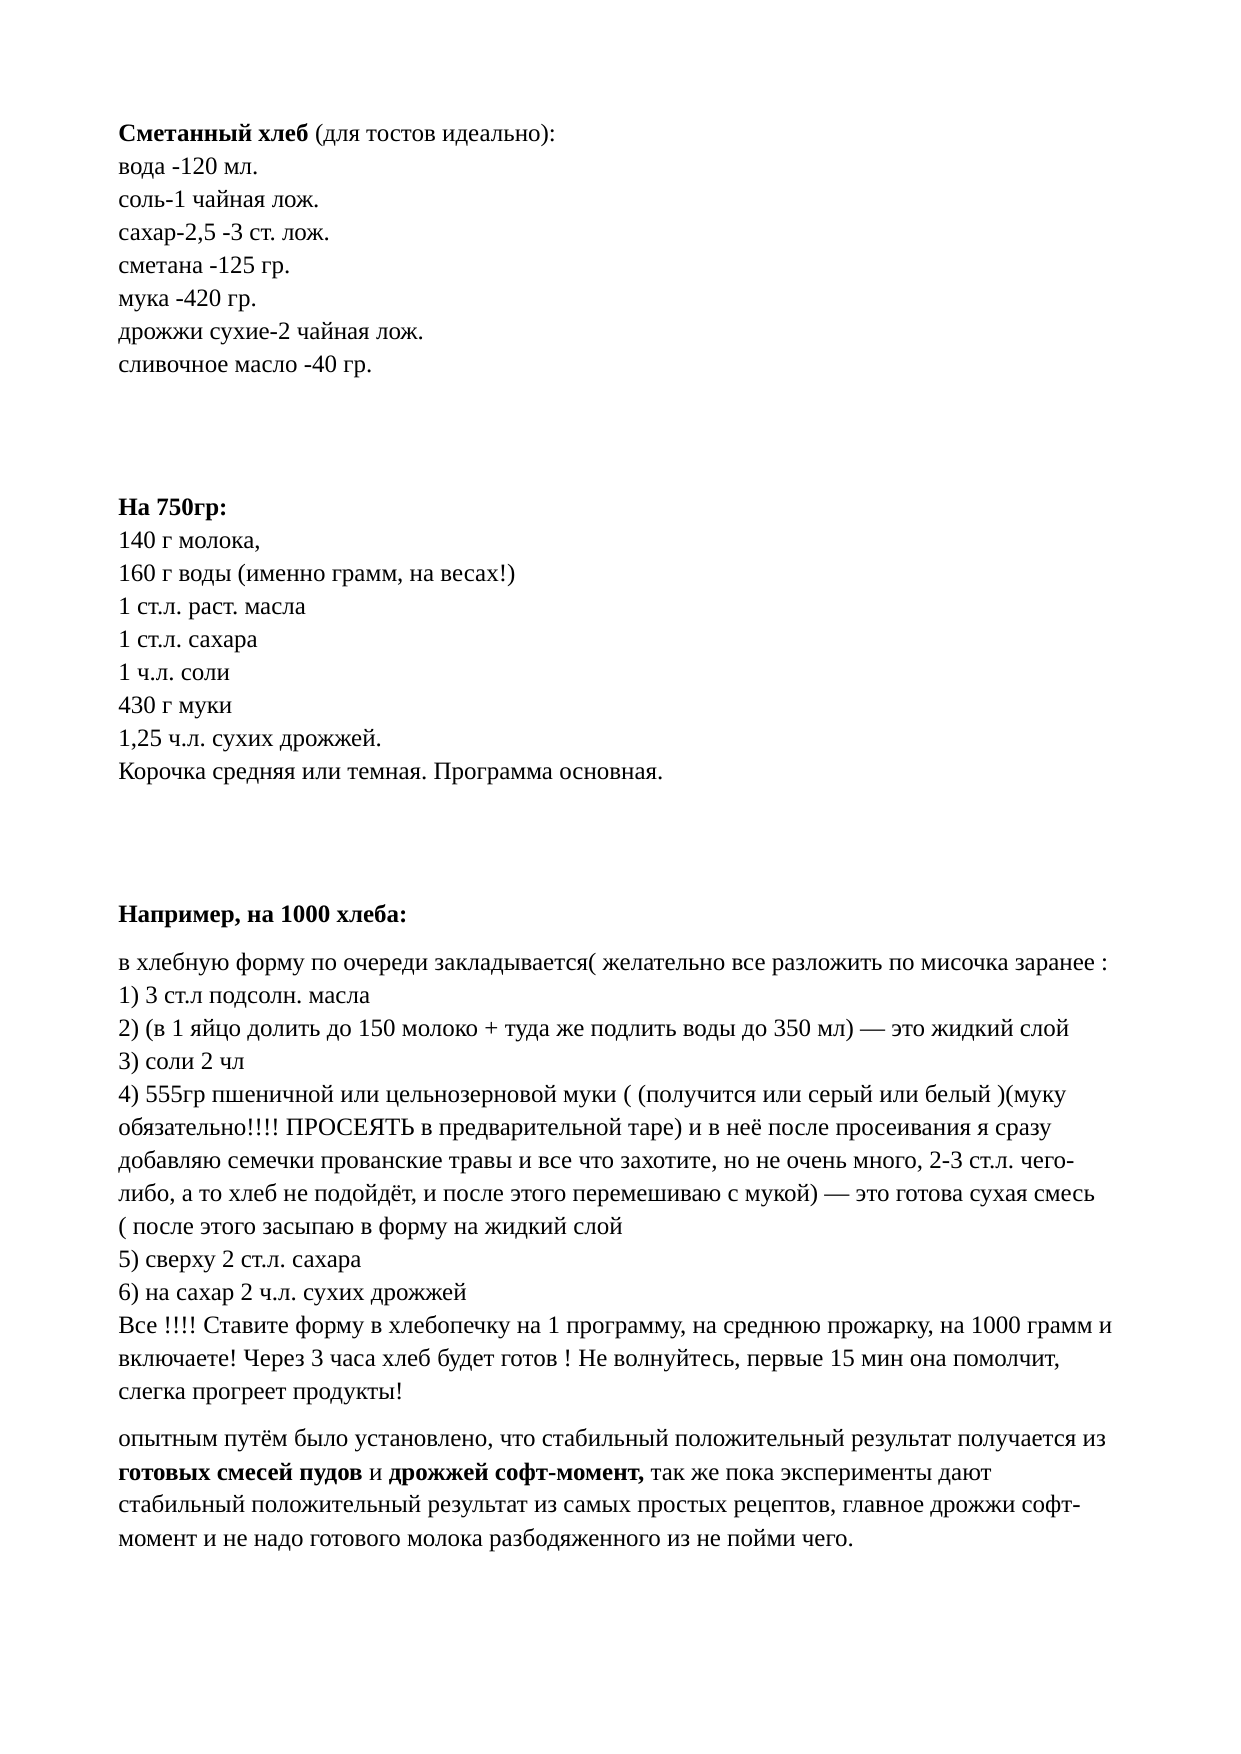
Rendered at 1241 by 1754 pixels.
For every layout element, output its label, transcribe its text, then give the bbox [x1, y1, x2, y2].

text в хлебную форму по очереди закладывается( желательно все разложить по мисочка заранее : 1) 3 ст.л подсолн. масла 2) (в 1 яйцо долить до 150 молоко + туда же подлить воды до 350 мл) — это жидкий слой 3) соли 2 чл 4) 555гр пшеничной или цельнозерновой муки ( (получится или серый или белый )(муку обязательно!!!! ПРОСЕЯТЬ в предварительной таре) и в неё после просеивания я сразу добавляю семечки прованские травы и все что захотите, но не очень много, 2-3 ст.л. чего-либо, а то хлеб не подойдёт, и после этого перемешиваю с мукой) — это готова сухая смесь ( после этого засыпаю в форму на жидкий слой 5) сверху 2 ст.л. сахара 6) на сахар 2 ч.л. сухих дрожжей Все !!!! Ставите форму в хлебопечку на 1 программу, на среднюю прожарку, на 1000 грамм и включаете! Через 3 часа хлеб будет готов ! Не волнуйтесь, первые 15 мин она помолчит, слегка прогреет продукты! [118, 947, 1122, 1405]
text Например, на 1000 хлеба: [118, 899, 1122, 928]
text опытным путём было установлено, что стабильный положительный результат получается из готовых смесей пудов и дрожжей софт-момент, так же пока эксперименты дают стабильный положительный результат из самых простых рецептов, главное дрожжи софт-момент и не надо готового молока разбодяженного из не пойми чего. [118, 1423, 1122, 1551]
text Сметанный хлеб (для тостов идеально): вода -120 мл. соль-1 чайная лож. сахар-2,5 -3 ст. лож. сметана -125 гр. мука -420 гр. дрожжи сухие-2 чайная лож. сливочное масло -40 гр. [118, 118, 1122, 378]
text На 750гр: 140 г молока, 160 г воды (именно грамм, на весах!) 1 ст.л. раст. масла 1 ст.л. сахара 1 ч.л. соли 430 г муки 1,25 ч.л. сухих дрожжей. Корочка средняя или темная. Программа основная. [118, 492, 1122, 785]
